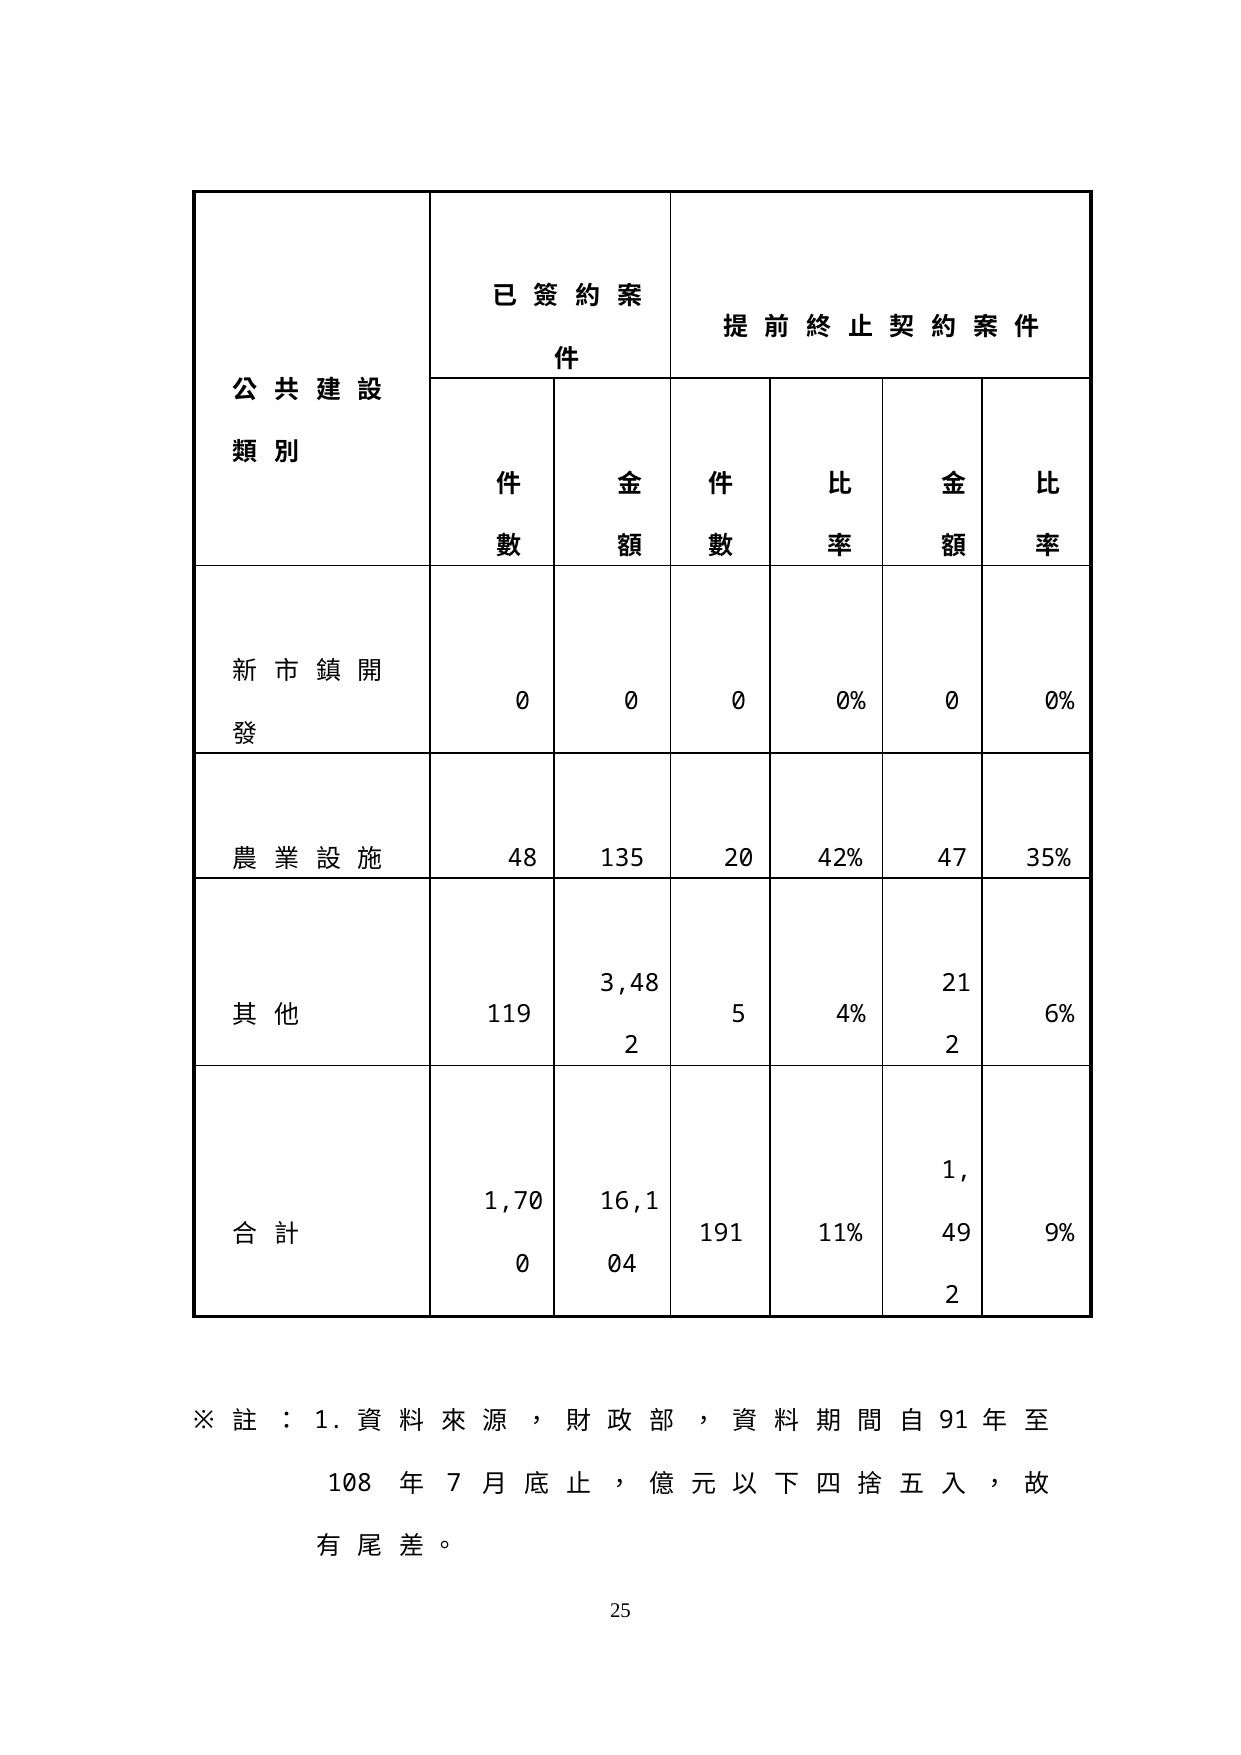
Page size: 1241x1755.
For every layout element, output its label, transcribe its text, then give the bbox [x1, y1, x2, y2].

table_cell 4% [771, 879, 882, 1064]
table_cell 212 [883, 879, 981, 1064]
table_cell 合計 [196, 1066, 429, 1314]
table_cell 農業設施 [196, 754, 429, 877]
table_cell 35% [983, 754, 1089, 877]
table_cell 0% [983, 566, 1089, 752]
table_cell 20 [671, 754, 769, 877]
table_cell 48 [431, 754, 553, 877]
table_cell 比率 [771, 379, 882, 564]
table_header 已簽約案件 [431, 193, 670, 377]
table_cell 件數 [431, 379, 553, 564]
table_cell 9% [983, 1066, 1089, 1314]
table_cell 0 [671, 566, 769, 752]
table_cell 件數 [671, 379, 769, 564]
table_cell 新市鎮開發 [196, 566, 429, 752]
table_cell 16,104 [555, 1066, 670, 1314]
table_cell 金額 [883, 379, 981, 564]
table_cell 3,482 [555, 879, 670, 1064]
table_cell 1,492 [883, 1066, 981, 1314]
table_cell 11% [771, 1066, 882, 1314]
table_cell 135 [555, 754, 670, 877]
table_cell 0 [883, 566, 981, 752]
table_cell 5 [671, 879, 769, 1064]
table_cell 0 [431, 566, 553, 752]
text ※註：1.資料來源，財政部，資料期間自91年至108年7月底止，億元以下四捨五入，故有尾差。 [183, 1377, 1058, 1564]
table_cell 1,700 [431, 1066, 553, 1314]
table_cell 0 [555, 566, 670, 752]
table_cell 金額 [555, 379, 670, 564]
table_cell 42% [771, 754, 882, 877]
table_cell 0% [771, 566, 882, 752]
table_cell 6% [983, 879, 1089, 1064]
table_header 提前終止契約案件 [671, 193, 1089, 377]
table_cell 比率 [983, 379, 1089, 564]
table_cell 191 [671, 1066, 769, 1314]
table_header 公共建設類別 [196, 193, 429, 564]
table_cell 其他 [196, 879, 429, 1064]
table_cell 119 [431, 879, 553, 1064]
table_cell 47 [883, 754, 981, 877]
